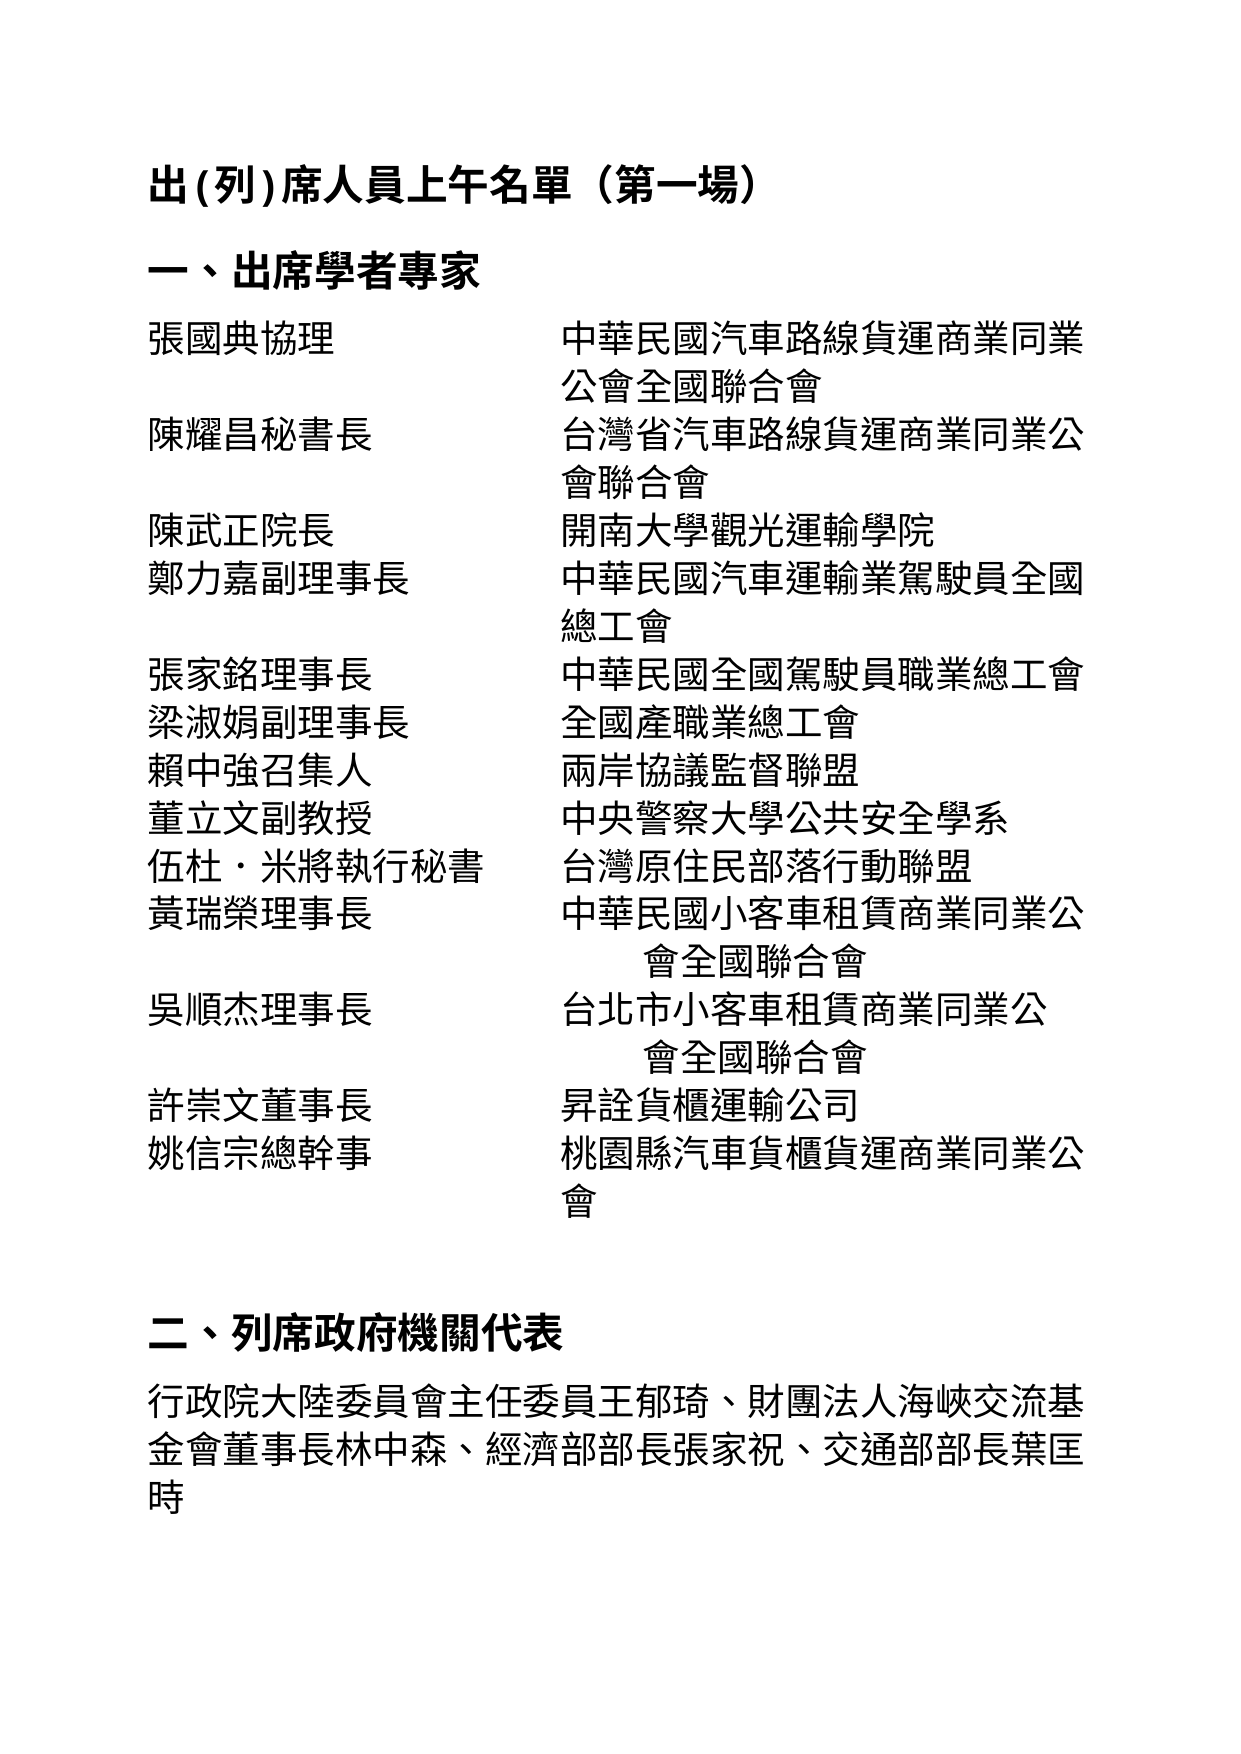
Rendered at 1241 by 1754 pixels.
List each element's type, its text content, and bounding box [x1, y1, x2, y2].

text 總工會 [148, 602, 1093, 650]
text 行政院大陸委員會主任委員王郁琦、財團法人海峽交流基金會董事長林中森、經濟部部長張家祝、交通部部長葉匡時 [148, 1377, 1093, 1521]
text 會聯合會 [148, 458, 1093, 506]
text 張家銘理事長 中華民國全國駕駛員職業總工會 [148, 650, 1093, 698]
text 公會全國聯合會 [148, 362, 1093, 410]
text 吳順杰理事長 台北市小客車租賃商業同業公 [148, 985, 1093, 1033]
text 一、出席學者專家 [148, 248, 1093, 296]
text 出(列)席人員上午名單（第一場） [148, 158, 1093, 210]
text 陳武正院長 開南大學觀光運輸學院 [148, 506, 1093, 554]
text 張國典協理 中華民國汽車路線貨運商業同業 [148, 314, 1093, 362]
text 梁淑娟副理事長 全國產職業總工會 [148, 698, 1093, 746]
text 會全國聯合會 [148, 937, 1093, 985]
text 黃瑞榮理事長 中華民國小客車租賃商業同業公 [148, 889, 1093, 937]
text 伍杜．米將執行秘書 台灣原住民部落行動聯盟 [148, 842, 1093, 889]
text 二、列席政府機關代表 [148, 1310, 1093, 1358]
text 姚信宗總幹事 桃園縣汽車貨櫃貨運商業同業公 [148, 1129, 1093, 1177]
text 賴中強召集人 兩岸協議監督聯盟 [148, 746, 1093, 794]
text 許崇文董事長 昇詮貨櫃運輸公司 [148, 1081, 1093, 1129]
text 會 [148, 1177, 1093, 1225]
text 董立文副教授 中央警察大學公共安全學系 [148, 794, 1093, 842]
text 會全國聯合會 [148, 1033, 1093, 1081]
text 鄭力嘉副理事長 中華民國汽車運輸業駕駛員全國 [148, 554, 1093, 602]
text 陳耀昌秘書長 台灣省汽車路線貨運商業同業公 [148, 410, 1093, 458]
